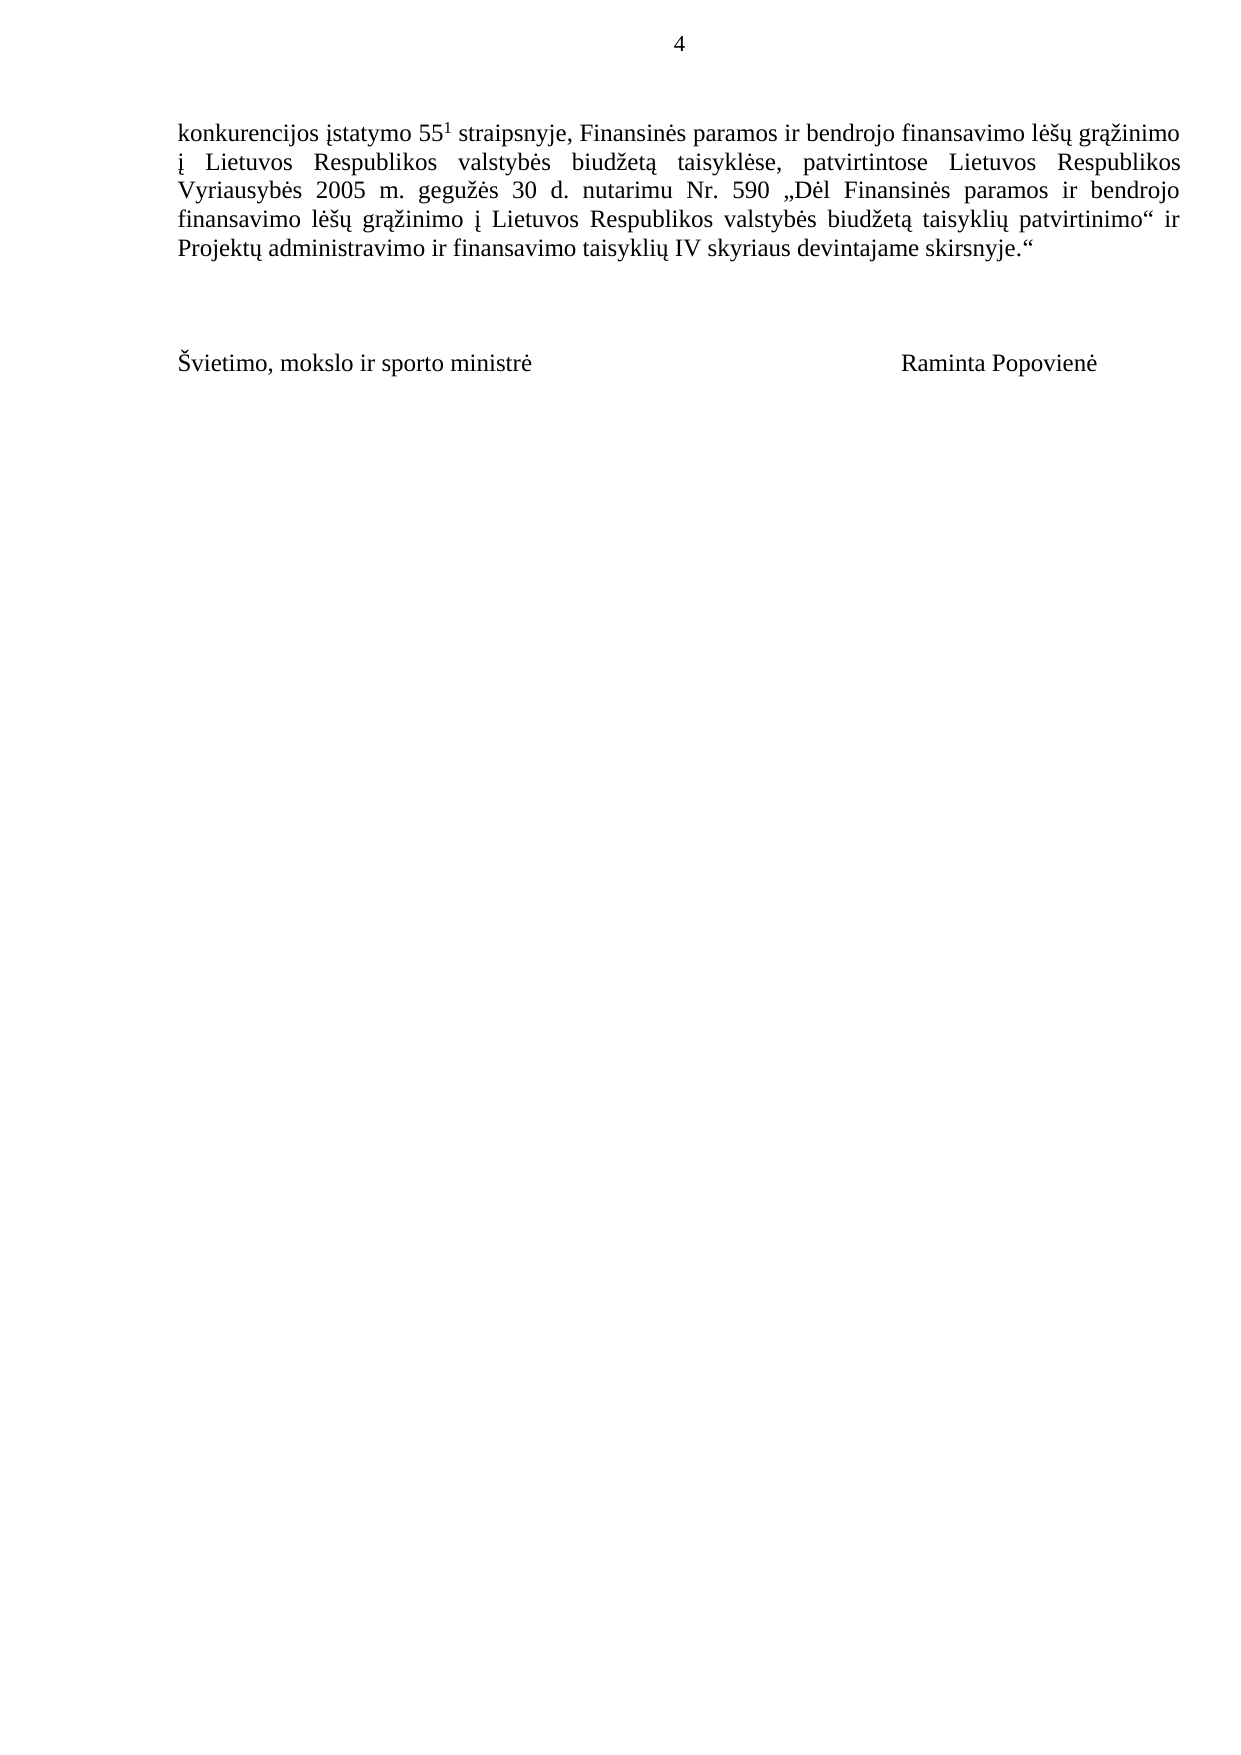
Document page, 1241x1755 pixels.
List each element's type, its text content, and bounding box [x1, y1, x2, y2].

text Švietimo, mokslo ir sporto ministrė Raminta Popovienė [177, 348, 1181, 377]
text konkurencijos įstatymo 551 straipsnyje, Finansinės paramos ir bendrojo finansavimo lėšų grąžinimo į Lietuvos Respublikos valstybės biudžetą taisyklėse, patvirtintose Lietuvos Respublikos Vyriausybės 2005 m. gegužės 30 d. nutarimu Nr. 590 „Dėl Finansinės paramos ir bendrojo finansavimo lėšų grąžinimo į Lietuvos Respublikos valstybės biudžetą taisyklių patvirtinimo“ ir Projektų administravimo ir finansavimo taisyklių IV skyriaus devintajame skirsnyje.“ [177, 118, 1181, 262]
